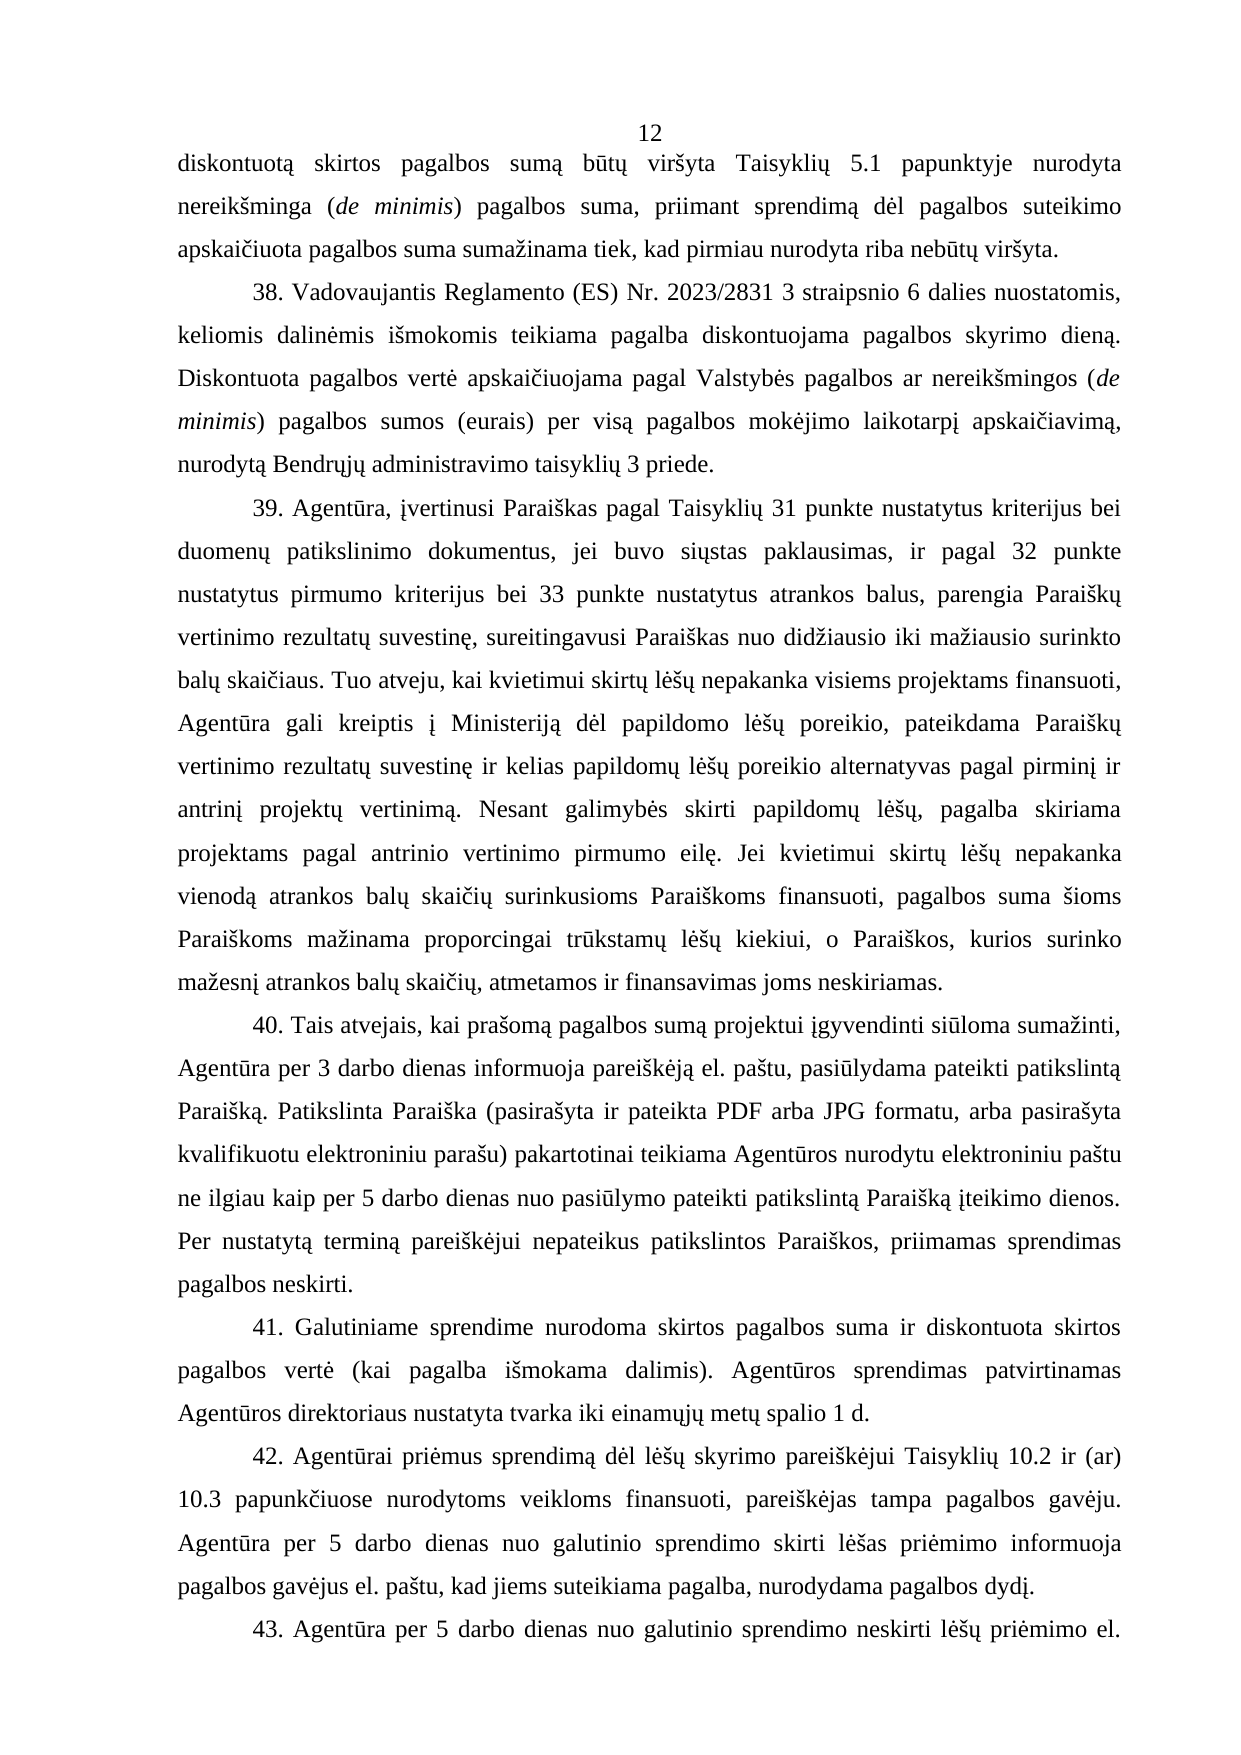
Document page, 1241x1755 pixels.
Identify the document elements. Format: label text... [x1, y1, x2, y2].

text 38. Vadovaujantis Reglamento (ES) Nr. 2023/2831 3 straipsnio 6 dalies nuostatomis, keliomis dalinėmis išmokomis teikiama pagalba diskontuojama pagalbos skyrimo dieną. Diskontuota pagalbos vertė apskaičiuojama pagal Valstybės pagalbos ar nereikšmingos (de minimis) pagalbos sumos (eurais) per visą pagalbos mokėjimo laikotarpį apskaičiavimą, nurodytą Bendrųjų administravimo taisyklių 3 priede. [177, 277, 1122, 478]
text diskontuotą skirtos pagalbos sumą būtų viršyta Taisyklių 5.1 papunktyje nurodyta nereikšminga (de minimis) pagalbos suma, priimant sprendimą dėl pagalbos suteikimo apskaičiuota pagalbos suma sumažinama tiek, kad pirmiau nurodyta riba nebūtų viršyta. [177, 148, 1122, 263]
text 42. Agentūrai priėmus sprendimą dėl lėšų skyrimo pareiškėjui Taisyklių 10.2 ir (ar) 10.3 papunkčiuose nurodytoms veikloms finansuoti, pareiškėjas tampa pagalbos gavėju. Agentūra per 5 darbo dienas nuo galutinio sprendimo skirti lėšas priėmimo informuoja pagalbos gavėjus el. paštu, kad jiems suteikiama pagalba, nurodydama pagalbos dydį. [177, 1441, 1122, 1599]
text 40. Tais atvejais, kai prašomą pagalbos sumą projektui įgyvendinti siūloma sumažinti, Agentūra per 3 darbo dienas informuoja pareiškėją el. paštu, pasiūlydama pateikti patikslintą Paraišką. Patikslinta Paraiška (pasirašyta ir pateikta PDF arba JPG formatu, arba pasirašyta kvalifikuotu elektroniniu parašu) pakartotinai teikiama Agentūros nurodytu elektroniniu paštu ne ilgiau kaip per 5 darbo dienas nuo pasiūlymo pateikti patikslintą Paraišką įteikimo dienos. Per nustatytą terminą pareiškėjui nepateikus patikslintos Paraiškos, priimamas sprendimas pagalbos neskirti. [177, 1010, 1122, 1298]
text 41. Galutiniame sprendime nurodoma skirtos pagalbos suma ir diskontuota skirtos pagalbos vertė (kai pagalba išmokama dalimis). Agentūros sprendimas patvirtinamas Agentūros direktoriaus nustatyta tvarka iki einamųjų metų spalio 1 d. [177, 1312, 1122, 1427]
text 39. Agentūra, įvertinusi Paraiškas pagal Taisyklių 31 punkte nustatytus kriterijus bei duomenų patikslinimo dokumentus, jei buvo siųstas paklausimas, ir pagal 32 punkte nustatytus pirmumo kriterijus bei 33 punkte nustatytus atrankos balus, parengia Paraiškų vertinimo rezultatų suvestinę, sureitingavusi Paraiškas nuo didžiausio iki mažiausio surinkto balų skaičiaus. Tuo atveju, kai kvietimui skirtų lėšų nepakanka visiems projektams finansuoti, Agentūra gali kreiptis į Ministeriją dėl papildomo lėšų poreikio, pateikdama Paraiškų vertinimo rezultatų suvestinę ir kelias papildomų lėšų poreikio alternatyvas pagal pirminį ir antrinį projektų vertinimą. Nesant galimybės skirti papildomų lėšų, pagalba skiriama projektams pagal antrinio vertinimo pirmumo eilę. Jei kvietimui skirtų lėšų nepakanka vienodą atrankos balų skaičių surinkusioms Paraiškoms finansuoti, pagalbos suma šioms Paraiškoms mažinama proporcingai trūkstamų lėšų kiekiui, o Paraiškos, kurios surinko mažesnį atrankos balų skaičių, atmetamos ir finansavimas joms neskiriamas. [177, 493, 1122, 996]
text 43. Agentūra per 5 darbo dienas nuo galutinio sprendimo neskirti lėšų priėmimo el. [177, 1614, 1122, 1643]
